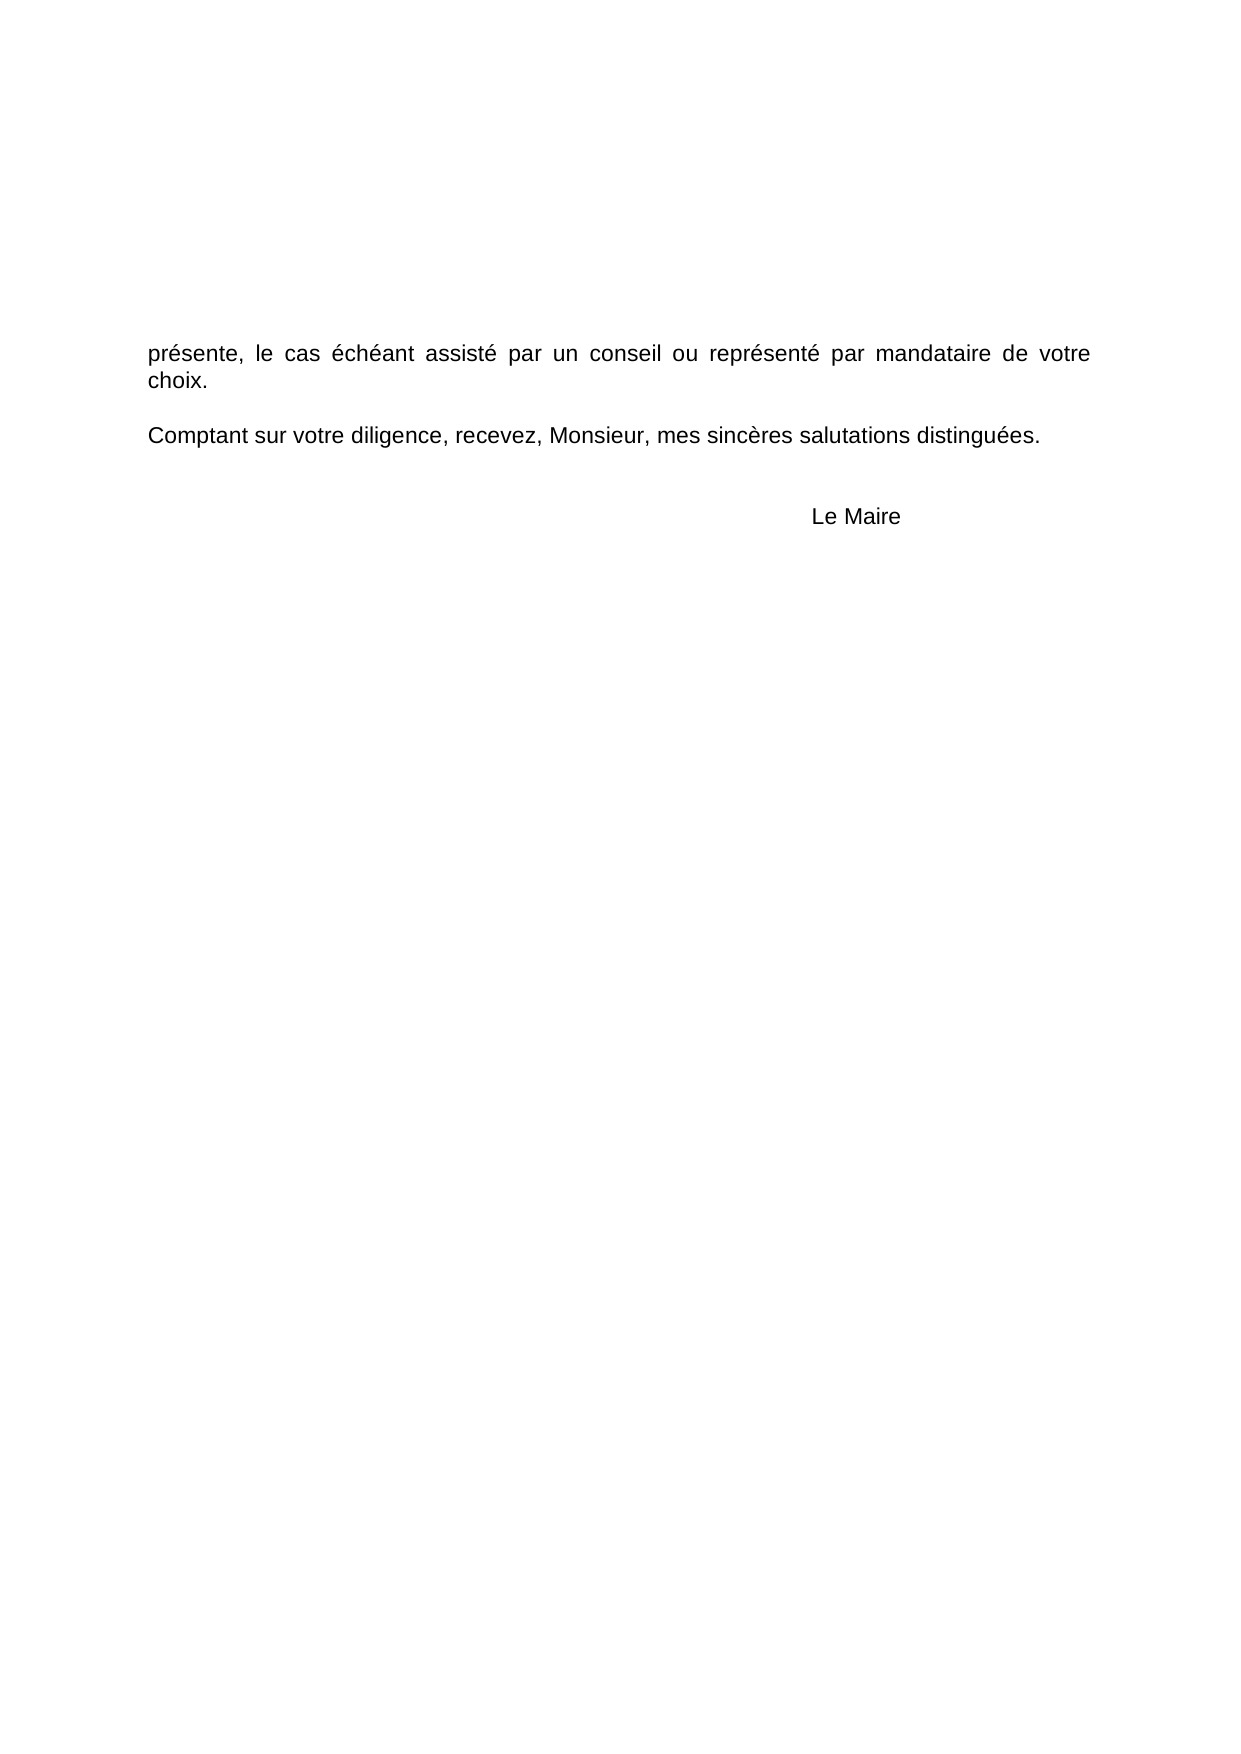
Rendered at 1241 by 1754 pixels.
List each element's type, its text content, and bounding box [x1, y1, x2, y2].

text Le Maire [811, 502, 1092, 529]
text présente, le cas échéant assisté par un conseil ou représenté par mandataire de votre choix. [148, 340, 1092, 394]
text Comptant sur votre diligence, recevez, Monsieur, mes sincères salutations distinguées. [148, 421, 1092, 448]
